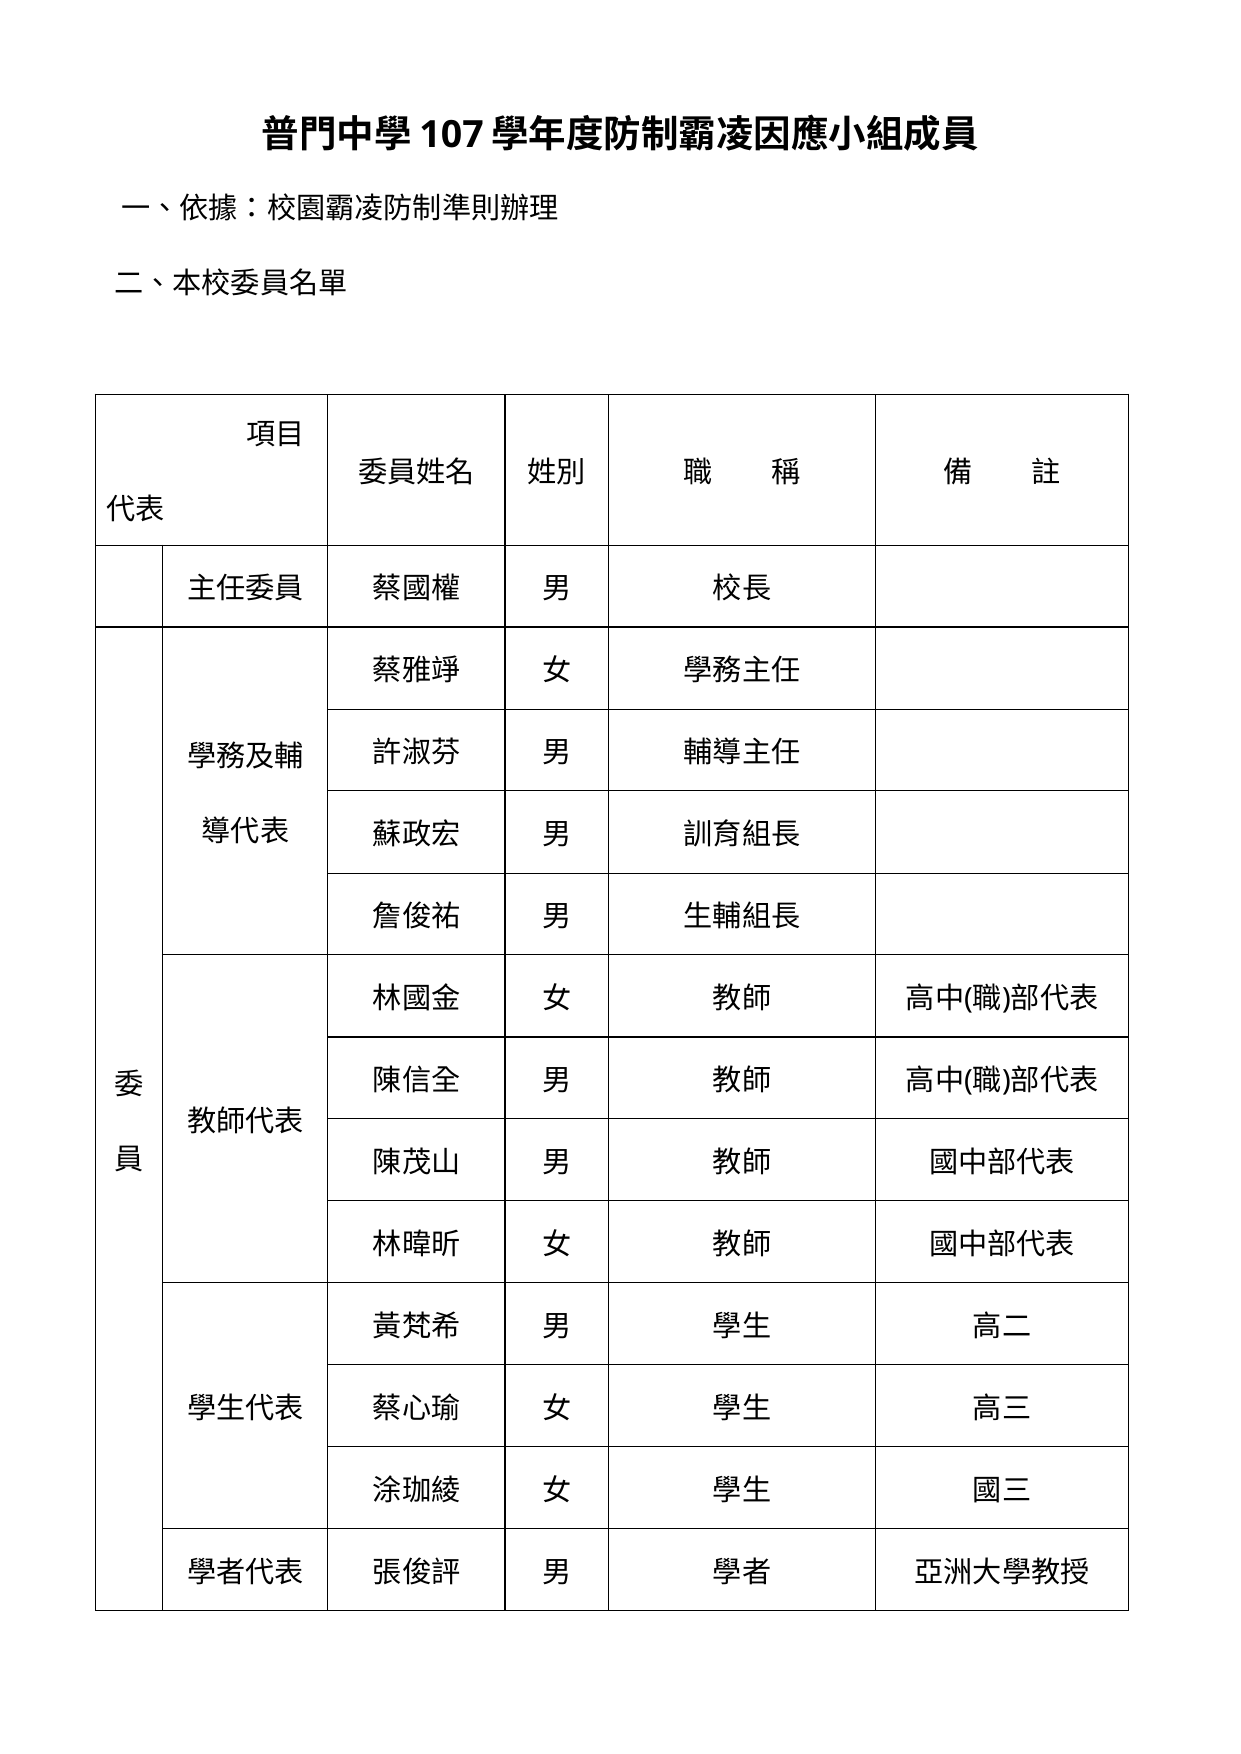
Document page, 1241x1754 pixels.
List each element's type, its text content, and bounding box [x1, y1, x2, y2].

table_cell [876, 628, 1128, 708]
table_cell 男 [506, 1038, 608, 1118]
table_cell 主任委員 [163, 546, 327, 626]
table_cell 學務及輔導代表 [163, 628, 327, 954]
table_header 委員姓名 [328, 395, 504, 544]
table_cell 高二 [876, 1283, 1128, 1364]
table_cell 國中部代表 [876, 1201, 1128, 1282]
table_cell [876, 874, 1128, 954]
table_cell [876, 710, 1128, 790]
table_cell 教師代表 [163, 955, 327, 1282]
table_cell 亞洲大學教授 [876, 1529, 1128, 1610]
table_cell 男 [506, 1529, 608, 1610]
table_cell 陳茂山 [328, 1119, 504, 1200]
table_cell 高中(職)部代表 [876, 1038, 1128, 1118]
text 普門中學107學年度防制霸凌因應小組成員 [106, 93, 1134, 168]
table_cell 學生 [609, 1283, 875, 1364]
table_cell 學生代表 [163, 1283, 327, 1528]
table_cell 男 [506, 546, 608, 626]
table_cell 教師 [609, 1119, 875, 1200]
table_cell 學者 [609, 1529, 875, 1610]
table_header 項目 代表 [96, 395, 327, 544]
table_cell 校長 [609, 546, 875, 626]
table_cell 蔡國權 [328, 546, 504, 626]
table_cell 高三 [876, 1365, 1128, 1446]
table_cell 黃梵希 [328, 1283, 504, 1364]
table_cell 蘇政宏 [328, 791, 504, 872]
table_header 備 註 [876, 395, 1128, 544]
table_cell 許淑芬 [328, 710, 504, 790]
table_header 姓別 [506, 395, 608, 544]
table_cell 女 [506, 1447, 608, 1528]
table_cell 委員 [96, 628, 162, 1610]
table_cell 國中部代表 [876, 1119, 1128, 1200]
table_cell 教師 [609, 955, 875, 1036]
table_cell 林國金 [328, 955, 504, 1036]
table_cell 學生 [609, 1365, 875, 1446]
table_cell 涂珈綾 [328, 1447, 504, 1528]
table_cell 張俊評 [328, 1529, 504, 1610]
table_cell 男 [506, 1283, 608, 1364]
table_cell 女 [506, 955, 608, 1036]
table_cell 男 [506, 710, 608, 790]
table_cell 林暐昕 [328, 1201, 504, 1282]
table_cell 陳信全 [328, 1038, 504, 1118]
table_cell 蔡心瑜 [328, 1365, 504, 1446]
table_cell 女 [506, 1201, 608, 1282]
table_cell 男 [506, 1119, 608, 1200]
table_header 職 稱 [609, 395, 875, 544]
table_cell 教師 [609, 1038, 875, 1118]
table_cell 詹俊祐 [328, 874, 504, 954]
table_cell 生輔組長 [609, 874, 875, 954]
table_cell 男 [506, 874, 608, 954]
text 一、依據：校園霸凌防制準則辦理 [106, 168, 1134, 243]
table_cell 學務主任 [609, 628, 875, 708]
table_cell 訓育組長 [609, 791, 875, 872]
table_cell 高中(職)部代表 [876, 955, 1128, 1036]
table_cell 女 [506, 628, 608, 708]
table_cell [96, 546, 162, 626]
table_cell 學者代表 [163, 1529, 327, 1610]
table_cell 男 [506, 791, 608, 872]
table_cell 輔導主任 [609, 710, 875, 790]
text 二、本校委員名單 [106, 243, 1134, 318]
table_cell 國三 [876, 1447, 1128, 1528]
table_cell 學生 [609, 1447, 875, 1528]
table_cell [876, 546, 1128, 626]
table_cell 蔡雅竫 [328, 628, 504, 708]
table_cell 女 [506, 1365, 608, 1446]
table_cell [876, 791, 1128, 872]
table_cell 教師 [609, 1201, 875, 1282]
